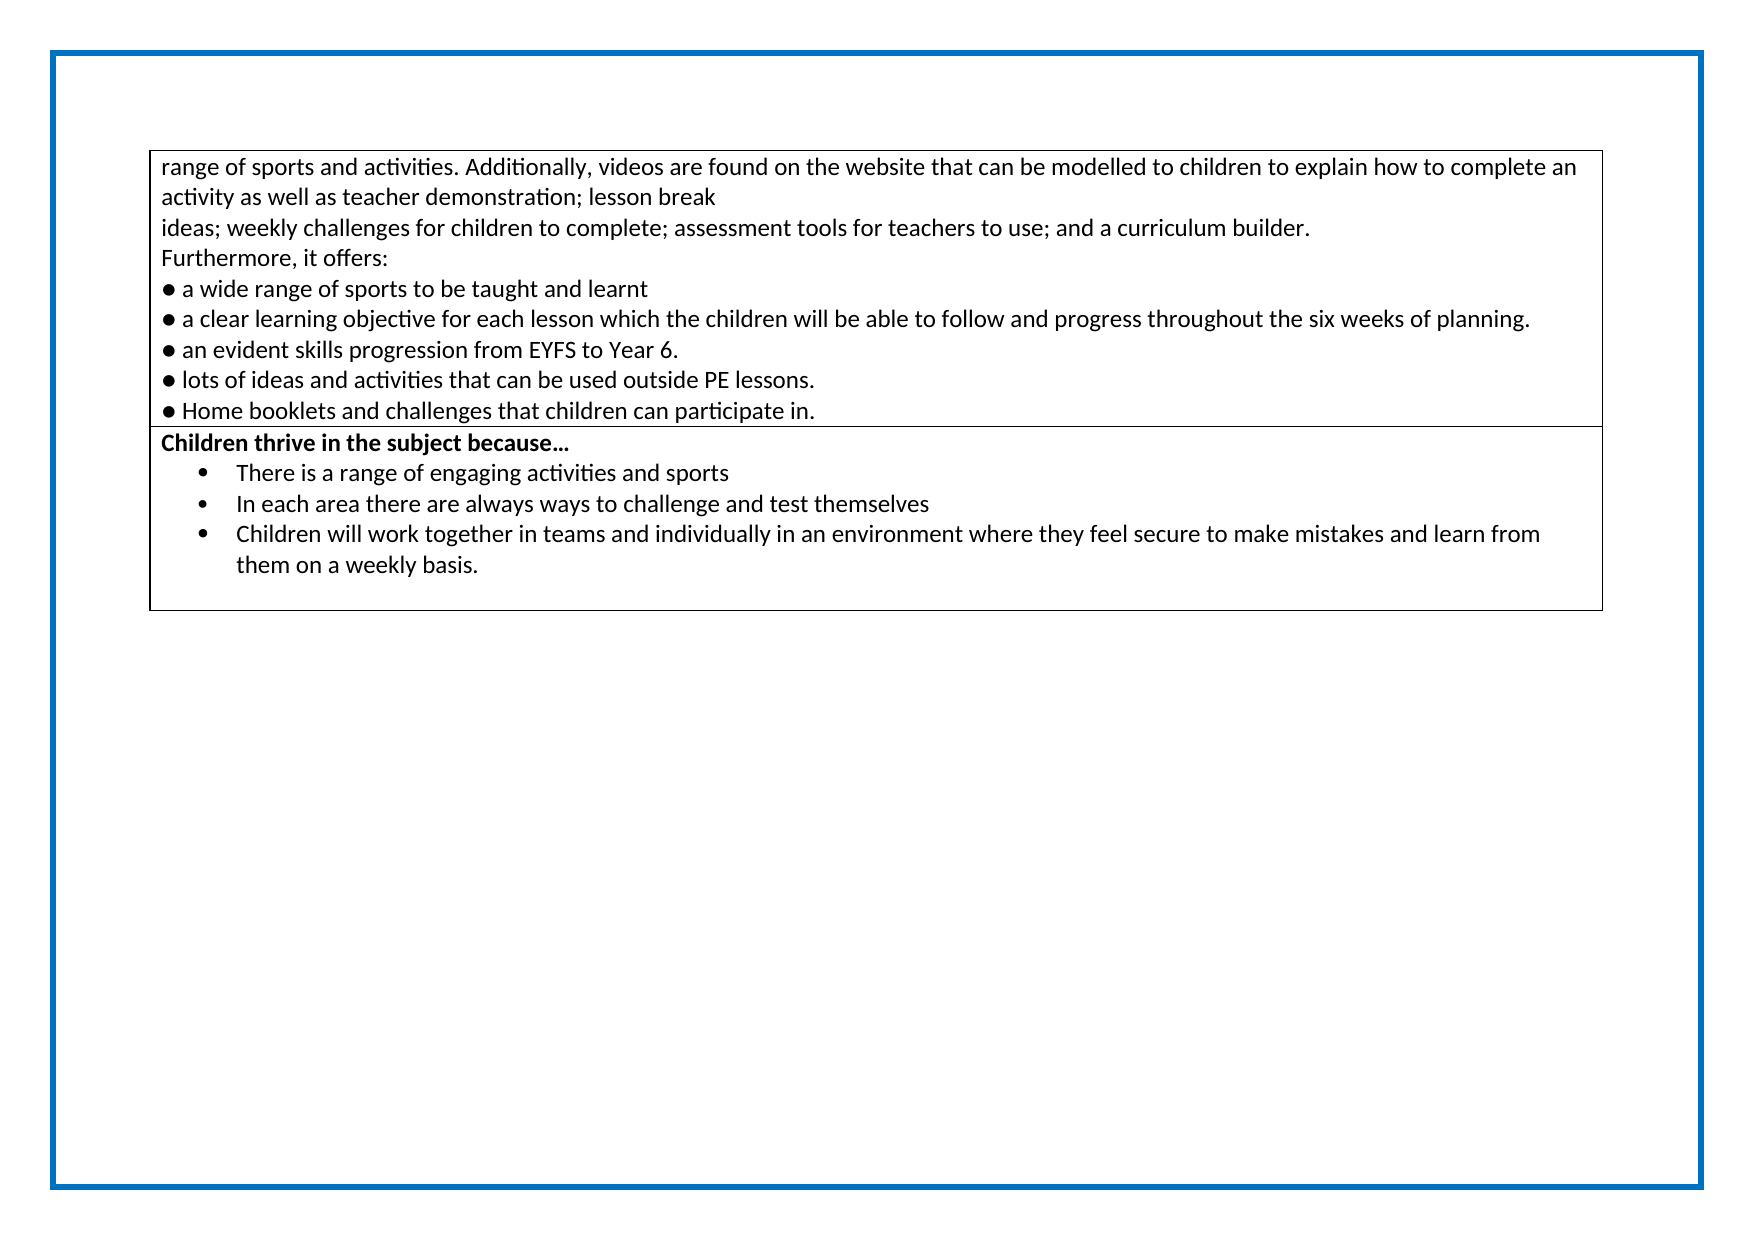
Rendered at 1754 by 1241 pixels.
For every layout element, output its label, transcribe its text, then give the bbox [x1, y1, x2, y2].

table_cell range of sports and activities. Additionally, videos are found on the website that can be modelled to children to explain how to complete an activity as well as teacher demonstration; lesson break ideas; weekly challenges for children to complete; assessment tools for teachers to use; and a curriculum builder. Furthermore, it offers: ● a wide range of sports to be taught and learnt ● a clear learning objective for each lesson which the children will be able to follow and progress throughout the six weeks of planning. ● an evident skills progression from EYFS to Year 6. ● lots of ideas and activities that can be used outside PE lessons. ● Home booklets and challenges that children can participate in. [151, 151, 1602, 426]
table_cell Children thrive in the subject because… There is a range of engaging activities and sports In each area there are always ways to challenge and test themselves Children will work together in teams and individually in an environment where they feel secure to make mistakes and learn from them on a weekly basis. [151, 427, 1602, 610]
